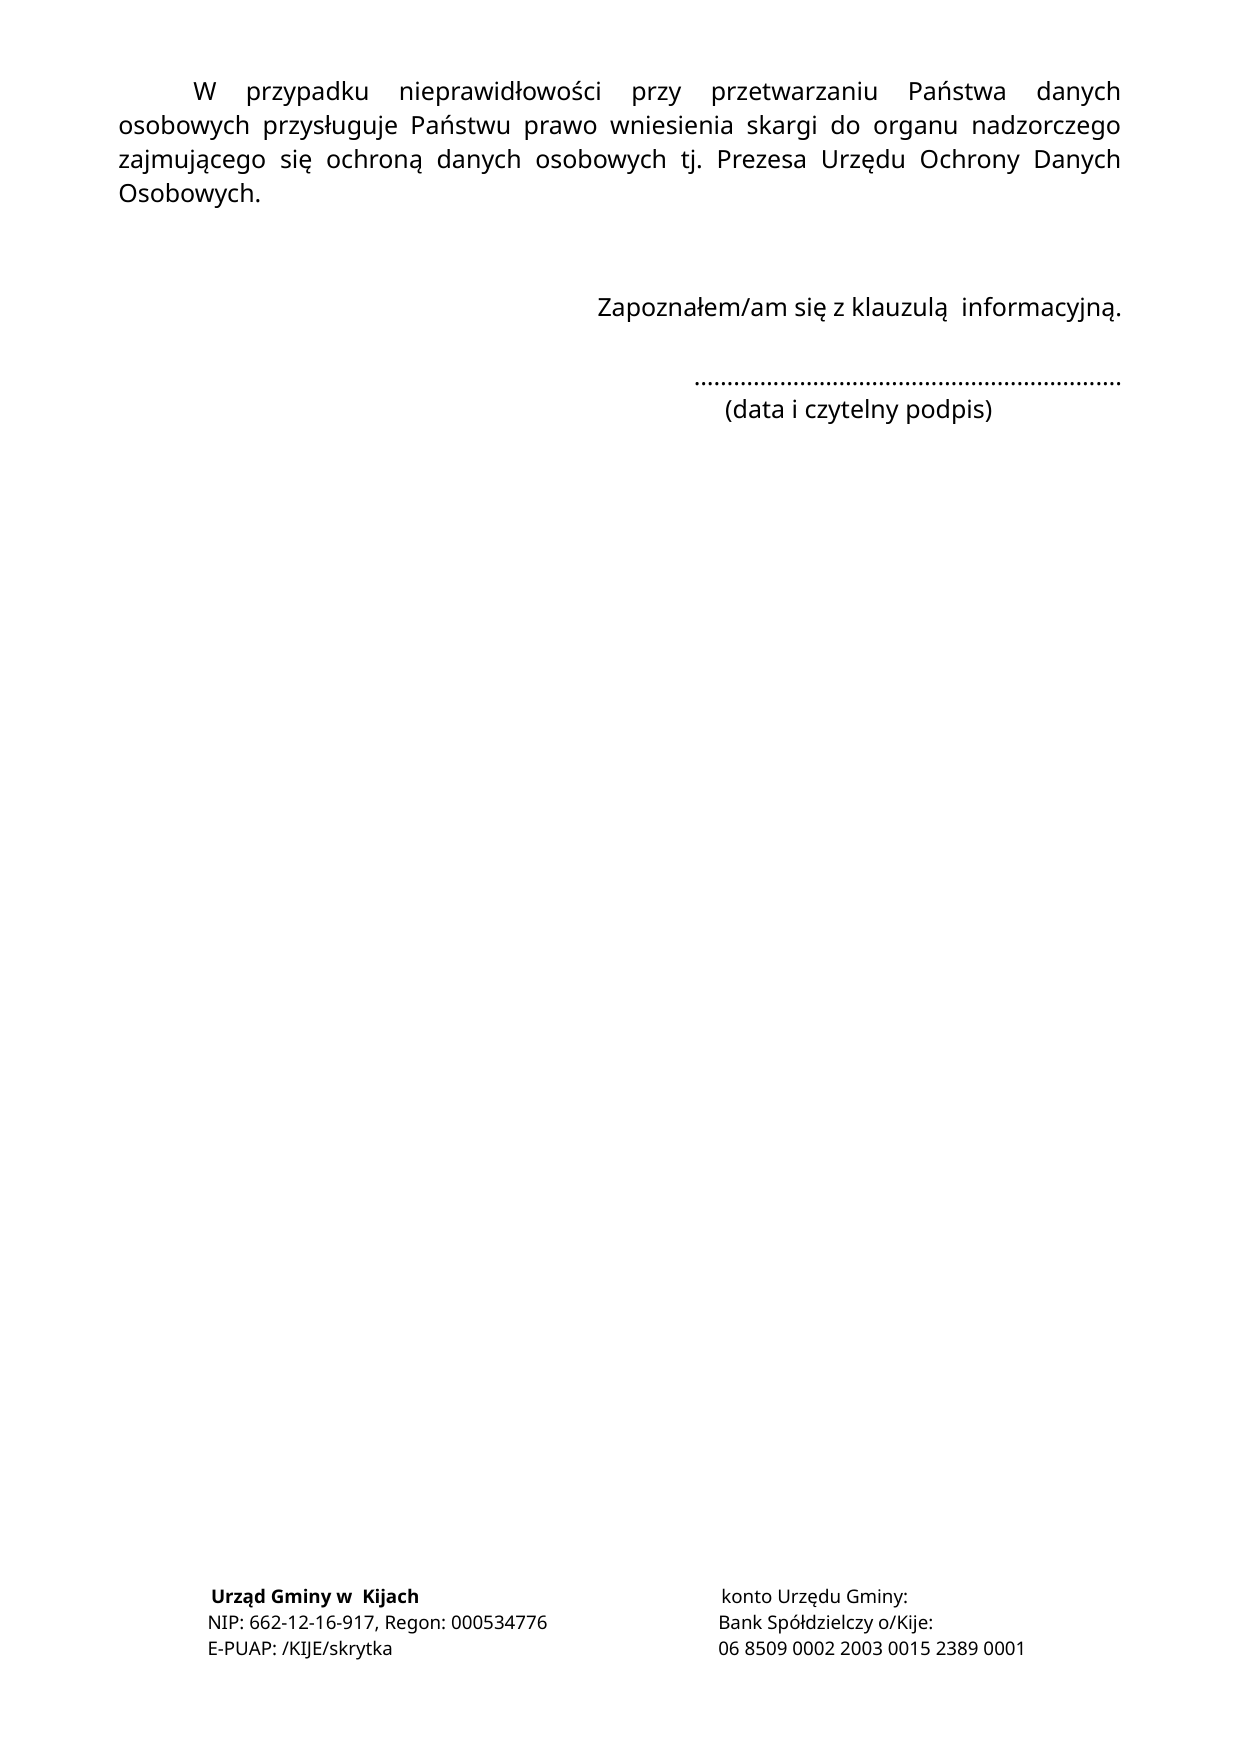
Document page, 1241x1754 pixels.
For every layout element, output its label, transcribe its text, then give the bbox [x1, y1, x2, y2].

text W przypadku nieprawidłowości przy przetwarzaniu Państwa danych osobowych przysługuje Państwu prawo wniesienia skargi do organu nadzorczego zajmującego się ochroną danych osobowych tj. Prezesa Urzędu Ochrony Danych Osobowych. [118, 74, 1122, 210]
text Zapoznałem/am się z klauzulą informacyjną. [118, 290, 1122, 324]
text (data i czytelny podpis) [118, 392, 1122, 426]
text ………….……………………………………………. [118, 358, 1122, 392]
